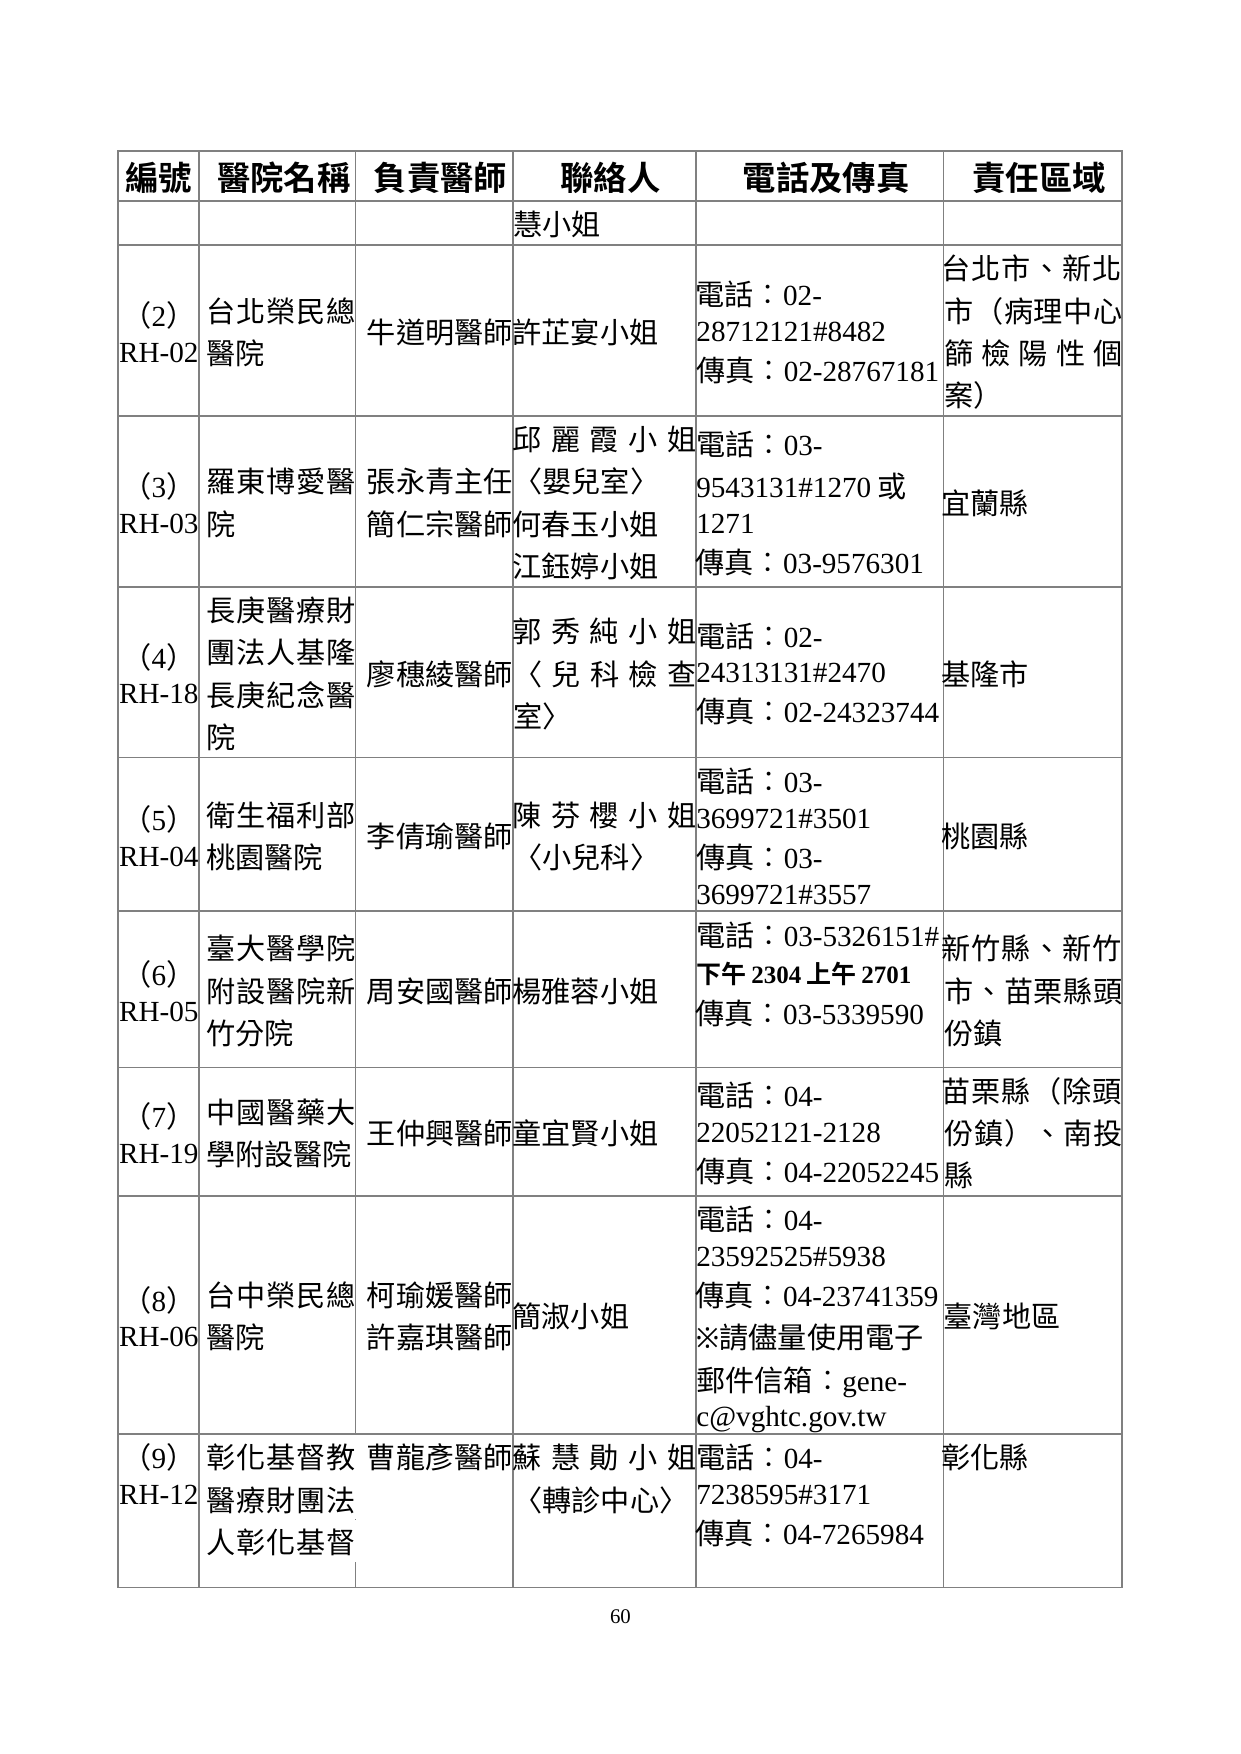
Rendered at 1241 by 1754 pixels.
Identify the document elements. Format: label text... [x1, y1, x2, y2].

table_cell 臺灣地區 [944, 1197, 1121, 1433]
table_cell 電話︰03-9543131#1270或1271 傳真︰03-9576301 [697, 417, 943, 586]
table_cell 長庚醫療財團法人基隆長庚紀念醫院 [200, 588, 355, 757]
table_cell （7）RH-19 [119, 1068, 198, 1195]
table_cell 許芷宴小姐 [514, 246, 695, 415]
table_cell 台中榮民總醫院 [200, 1197, 355, 1433]
table_cell 電話︰04-7238595#3171 傳真︰04-7265984 [697, 1435, 943, 1587]
table_cell 電話︰03-3699721#3501 傳真︰03-3699721#3557 [697, 758, 943, 910]
table_cell 彰化基督教醫療財團法人彰化基督 [200, 1435, 355, 1587]
table_cell 中國醫藥大學附設醫院 [200, 1068, 355, 1195]
table_cell 蘇慧勛小姐〈轉診中心〉 [514, 1435, 695, 1587]
table_header 電話及傳真 [697, 152, 943, 200]
table_cell 電話︰02-24313131#2470 傳真︰02-24323744 [697, 588, 943, 757]
table_header 責任區域 [944, 152, 1121, 200]
table_cell 郭秀純小姐〈兒科檢查室〉 [514, 588, 695, 757]
table_cell [697, 202, 943, 244]
table_cell （3）RH-03 [119, 417, 198, 586]
table_cell 桃園縣 [944, 758, 1121, 910]
table_cell 電話︰04-22052121-2128 傳真︰04-22052245 [697, 1068, 943, 1195]
table_cell 電話︰04-23592525#5938 傳真︰04-23741359 ※請儘量使用電子郵件信箱︰gene-c@vghtc.gov.tw [697, 1197, 943, 1433]
table_cell 曹龍彥醫師 [356, 1435, 512, 1587]
table_cell 楊雅蓉小姐 [514, 912, 695, 1066]
table_header 醫院名稱 [200, 152, 355, 200]
table_cell 李妮鍾醫師 [356, 202, 512, 244]
table_cell 電話︰02-28712121#8482 傳真︰02-28767181 [697, 246, 943, 415]
table_cell 彰化縣 [944, 1435, 1121, 1587]
table_cell （5）RH-04 [119, 758, 198, 910]
table_cell 臺大醫學院附設醫院新竹分院 [200, 912, 355, 1066]
table_cell 周安國醫師 [356, 912, 512, 1066]
table_cell 新竹縣、新竹市、苗栗縣頭份鎮 [944, 912, 1121, 1066]
table_header 負責醫師 [356, 152, 512, 200]
table_cell [200, 202, 355, 244]
table_cell 柯瑜媛醫師 許嘉琪醫師 [356, 1197, 512, 1433]
table_cell 李倩瑜醫師 [356, 758, 512, 910]
table_cell 童宜賢小姐 [514, 1068, 695, 1195]
table_cell 宜蘭縣 [944, 417, 1121, 586]
table_cell 電話︰03-5326151#下午2304上午2701 傳真︰03-5339590 [697, 912, 943, 1066]
table_cell （9）RH-12 [119, 1435, 198, 1587]
table_cell 苗栗縣（除頭份鎮）、南投縣 [944, 1068, 1121, 1195]
table_cell （6）RH-05 [119, 912, 198, 1066]
table_cell 台北榮民總醫院 [200, 246, 355, 415]
table_cell 台北市、新北市（台大篩檢陽性個案） [944, 202, 1121, 244]
table_cell 牛道明醫師 [356, 246, 512, 415]
table_cell 張永青主任 簡仁宗醫師 [356, 417, 512, 586]
table_cell 王仲興醫師 [356, 1068, 512, 1195]
table_header 編號 [119, 152, 198, 200]
table_cell 羅東博愛醫院 [200, 417, 355, 586]
table_cell （4）RH-18 [119, 588, 198, 757]
table_cell （2）RH-02 [119, 246, 198, 415]
table_cell 吳淑姿、曾士娟、邱麗燕、林靖潔、胡閔慧小姐 [514, 202, 695, 244]
table_cell 陳芬櫻小姐〈小兒科〉 [514, 758, 695, 910]
table_cell 台北市、新北市（病理中心篩檢陽性個案） [944, 246, 1121, 415]
table_cell [119, 202, 198, 244]
table_cell 邱麗霞小姐〈嬰兒室〉 何春玉小姐 江鈺婷小姐 [514, 417, 695, 586]
table_cell 廖穗綾醫師 [356, 588, 512, 757]
table_header 聯絡人 [514, 152, 695, 200]
table_cell 衛生福利部桃園醫院 [200, 758, 355, 910]
table_cell （8）RH-06 [119, 1197, 198, 1433]
table_cell 基隆市 [944, 588, 1121, 757]
table_cell 簡淑小姐 [514, 1197, 695, 1433]
